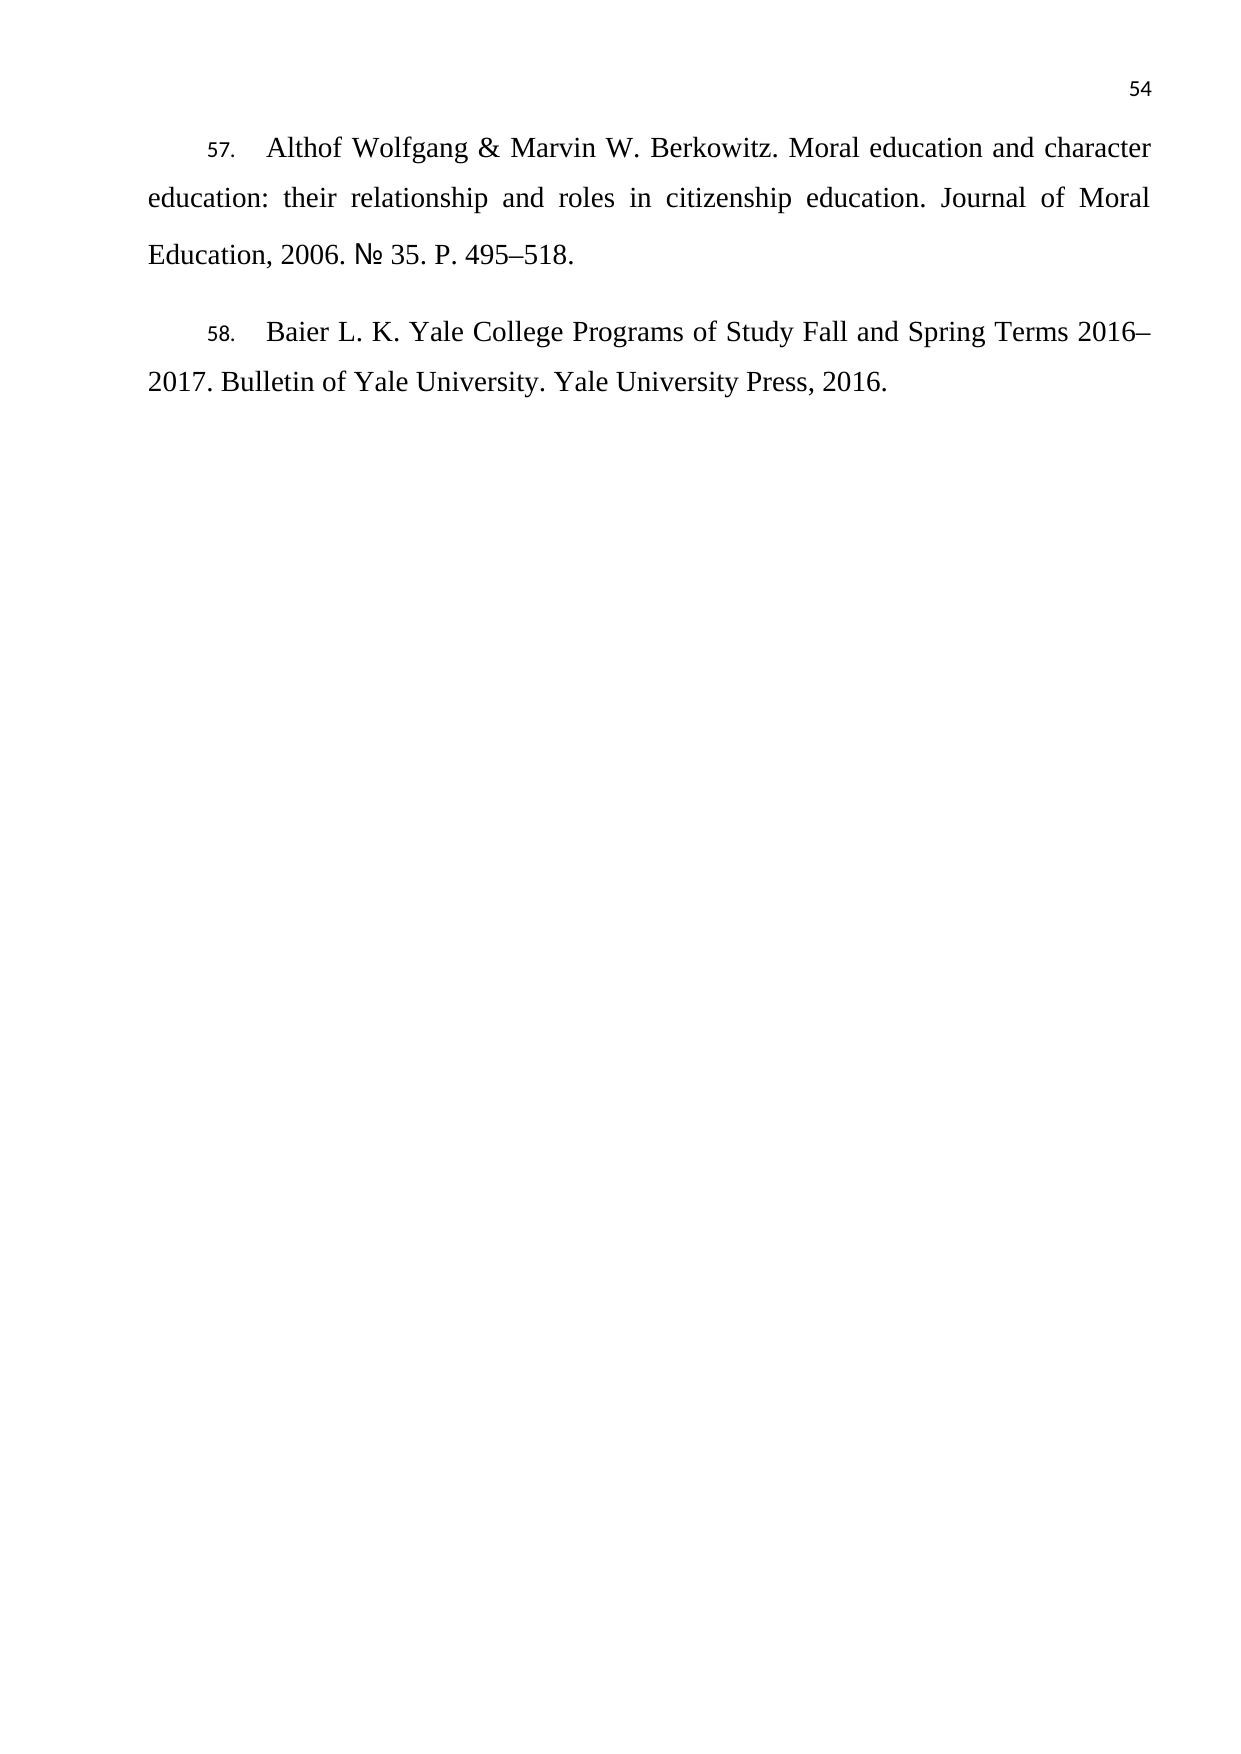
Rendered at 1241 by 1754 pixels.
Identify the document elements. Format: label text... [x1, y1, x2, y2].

list Baier L. K. Yale College Programs of Study Fall and Spring Terms 2016–2017. Bulletin of Yale University. Yale University Press, 2016. [148, 314, 1152, 398]
list Althof Wolfgang & Marvin W. Berkowitz. Moral education and character education: their relationship and roles in citizenship education. Journal of Moral Education, 2006. № 35. Р. 495–518. [148, 130, 1152, 273]
